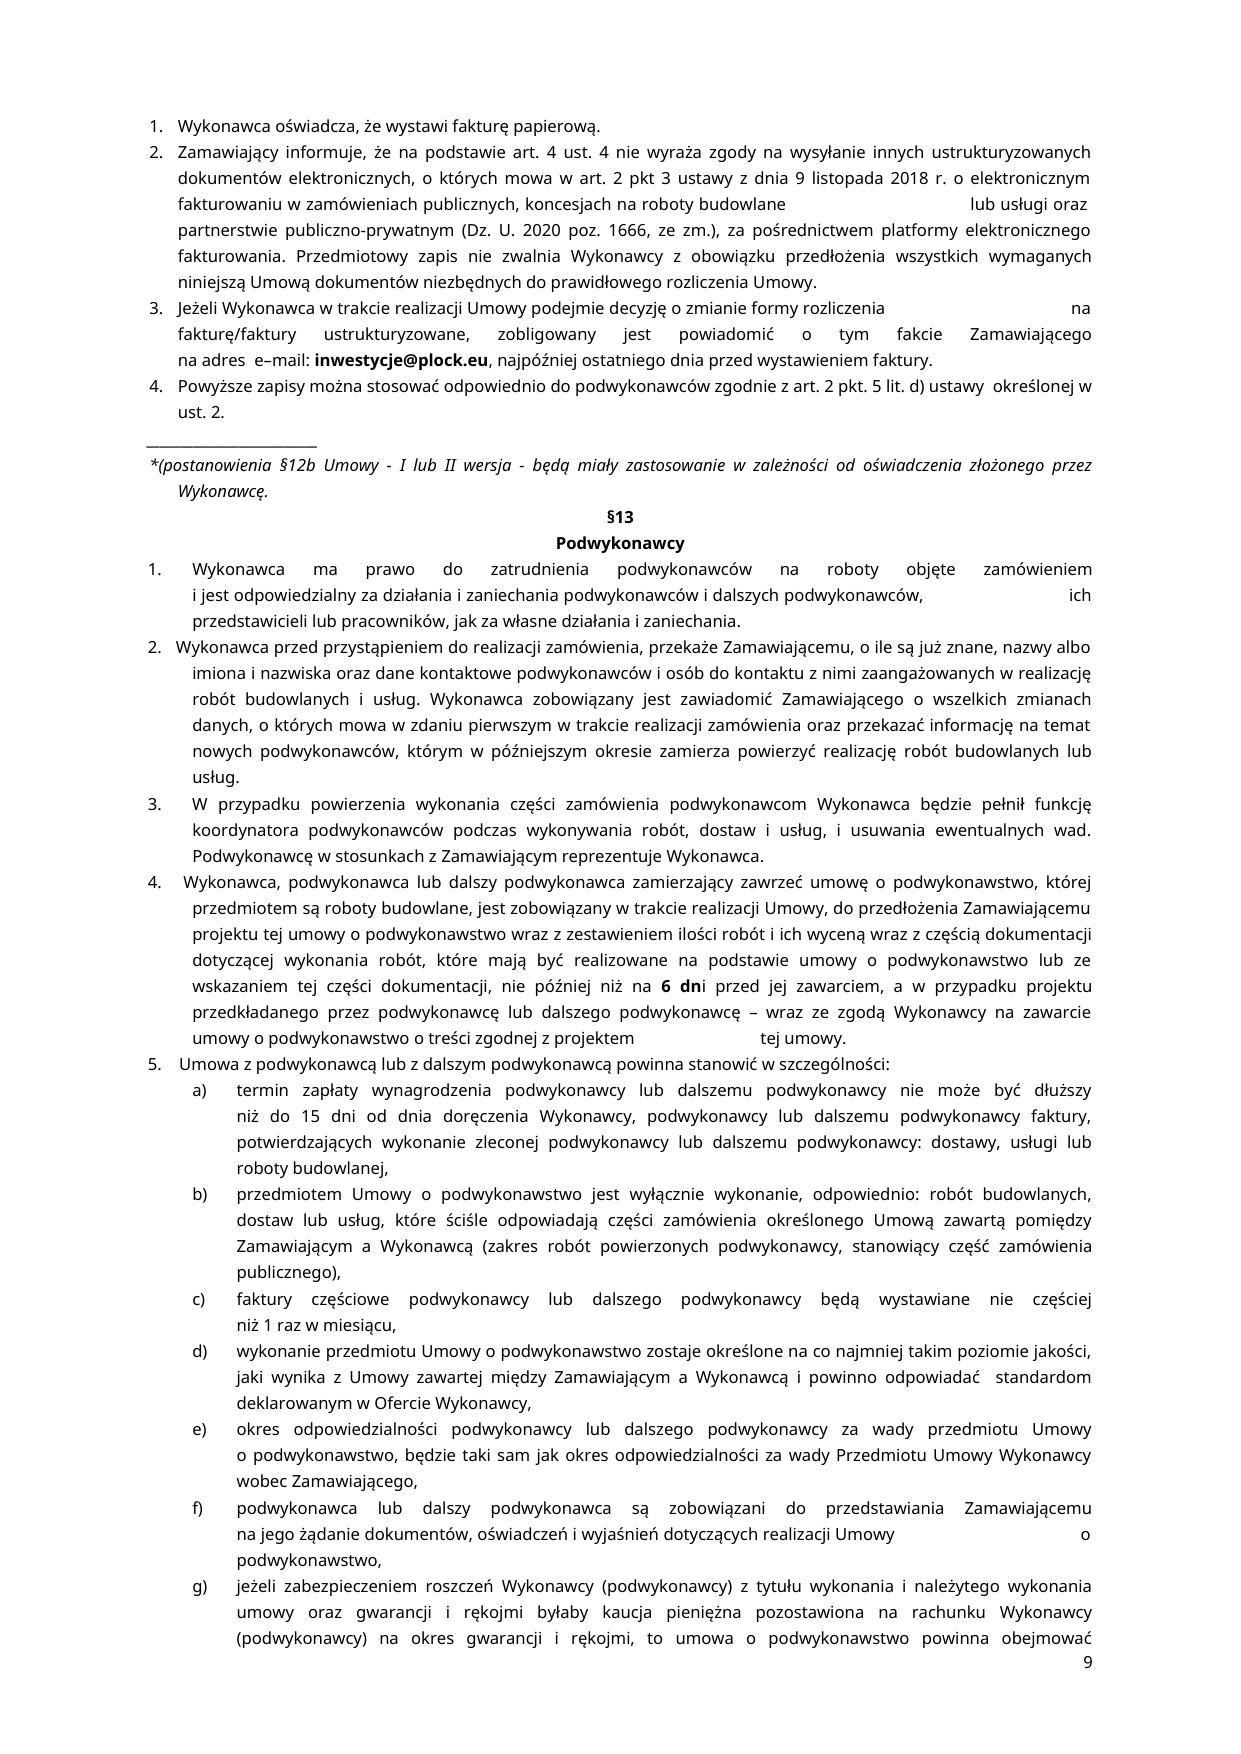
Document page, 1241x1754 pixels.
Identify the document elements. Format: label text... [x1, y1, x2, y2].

text e) okres odpowiedzialności podwykonawcy lub dalszego podwykonawcy za wady przedmiotu Umowy o podwykonawstwo, będzie taki sam jak okres odpowiedzialności za wady Przedmiotu Umowy Wykonawcy wobec Zamawiającego, [192, 1418, 1093, 1493]
text g) jeżeli zabezpieczeniem roszczeń Wykonawcy (podwykonawcy) z tytułu wykonania i należytego wykonania umowy oraz gwarancji i rękojmi byłaby kaucja pieniężna pozostawiona na rachunku Wykonawcy (podwykonawcy) na okres gwarancji i rękojmi, to umowa o podwykonawstwo powinna obejmować [192, 1575, 1093, 1650]
text 1. Wykonawca oświadcza, że wystawi fakturę papierową. [149, 115, 1093, 137]
text a) termin zapłaty wynagrodzenia podwykonawcy lub dalszemu podwykonawcy nie może być dłuższy niż do 15 dni od dnia doręczenia Wykonawcy, podwykonawcy lub dalszemu podwykonawcy faktury, potwierdzających wykonanie zleconej podwykonawcy lub dalszemu podwykonawcy: dostawy, usługi lub roboty budowlanej, [192, 1079, 1093, 1180]
text Podwykonawcy [148, 531, 1093, 554]
text *(postanowienia §12b Umowy - I lub II wersja - będą miały zastosowanie w zależności od oświadczenia złożonego przez Wykonawcę. [149, 453, 1093, 502]
text d) wykonanie przedmiotu Umowy o podwykonawstwo zostaje określone na co najmniej takim poziomie jakości, jaki wynika z Umowy zawartej między Zamawiającym a Wykonawcą i powinno odpowiadać standardom deklarowanym w Ofercie Wykonawcy, [192, 1340, 1093, 1415]
text c) faktury częściowe podwykonawcy lub dalszego podwykonawcy będą wystawiane nie częściej niż 1 raz w miesiącu, [192, 1287, 1093, 1336]
text 2. Zamawiający informuje, że na podstawie art. 4 ust. 4 nie wyraża zgody na wysyłanie innych ustrukturyzowanych dokumentów elektronicznych, o których mowa w art. 2 pkt 3 ustawy z dnia 9 listopada 2018 r. o elektronicznym fakturowaniu w zamówieniach publicznych, koncesjach na roboty budowlane lub usługi oraz partnerstwie publiczno-prywatnym (Dz. U. 2020 poz. 1666, ze zm.), za pośrednictwem platformy elektronicznego fakturowania. Przedmiotowy zapis nie zwalnia Wykonawcy z obowiązku przedłożenia wszystkich wymaganych niniejszą Umową dokumentów niezbędnych do prawidłowego rozliczenia Umowy. [149, 141, 1093, 294]
text __________________________ [148, 427, 1093, 450]
text f) podwykonawca lub dalszy podwykonawca są zobowiązani do przedstawiania Zamawiającemu na jego żądanie dokumentów, oświadczeń i wyjaśnień dotyczących realizacji Umowy o podwykonawstwo, [192, 1497, 1093, 1572]
text 1. Wykonawca ma prawo do zatrudnienia podwykonawców na roboty objęte zamówieniem i jest odpowiedzialny za działania i zaniechania podwykonawców i dalszych podwykonawców, ich przedstawicieli lub pracowników, jak za własne działania i zaniechania. [148, 557, 1093, 632]
text b) przedmiotem Umowy o podwykonawstwo jest wyłącznie wykonanie, odpowiednio: robót budowlanych, dostaw lub usług, które ściśle odpowiadają części zamówienia określonego Umową zawartą pomiędzy Zamawiającym a Wykonawcą (zakres robót powierzonych podwykonawcy, stanowiący część zamówienia publicznego), [192, 1183, 1093, 1284]
text 4. Wykonawca, podwykonawca lub dalszy podwykonawca zamierzający zawrzeć umowę o podwykonawstwo, której przedmiotem są roboty budowlane, jest zobowiązany w trakcie realizacji Umowy, do przedłożenia Zamawiającemu projektu tej umowy o podwykonawstwo wraz z zestawieniem ilości robót i ich wyceną wraz z częścią dokumentacji dotyczącej wykonania robót, które mają być realizowane na podstawie umowy o podwykonawstwo lub ze wskazaniem tej części dokumentacji, nie później niż na 6 dni przed jej zawarciem, a w przypadku projektu przedkładanego przez podwykonawcę lub dalszego podwykonawcę – wraz ze zgodą Wykonawcy na zawarcie umowy o podwykonawstwo o treści zgodnej z projektem tej umowy. [148, 871, 1093, 1049]
text 2. Wykonawca przed przystąpieniem do realizacji zamówienia, przekaże Zamawiającemu, o ile są już znane, nazwy albo imiona i nazwiska oraz dane kontaktowe podwykonawców i osób do kontaktu z nimi zaangażowanych w realizację robót budowlanych i usług. Wykonawca zobowiązany jest zawiadomić Zamawiającego o wszelkich zmianach danych, o których mowa w zdaniu pierwszym w trakcie realizacji zamówienia oraz przekazać informację na temat nowych podwykonawców, którym w późniejszym okresie zamierza powierzyć realizację robót budowlanych lub usług. [148, 636, 1093, 788]
text 3. Jeżeli Wykonawca w trakcie realizacji Umowy podejmie decyzję o zmianie formy rozliczenia na fakturę/faktury ustrukturyzowane, zobligowany jest powiadomić o tym fakcie Zamawiającego na adres e–mail: inwestycje@plock.eu, najpóźniej ostatniego dnia przed wystawieniem faktury. [149, 297, 1093, 372]
text 3. W przypadku powierzenia wykonania części zamówienia podwykonawcom Wykonawca będzie pełnił funkcję koordynatora podwykonawców podczas wykonywania robót, dostaw i usług, i usuwania ewentualnych wad. Podwykonawcę w stosunkach z Zamawiającym reprezentuje Wykonawca. [148, 792, 1093, 867]
text 4. Powyższe zapisy można stosować odpowiednio do podwykonawców zgodnie z art. 2 pkt. 5 lit. d) ustawy określonej w ust. 2. [149, 375, 1093, 424]
text §13 [148, 505, 1093, 528]
text 5. Umowa z podwykonawcą lub z dalszym podwykonawcą powinna stanowić w szczególności: [148, 1053, 1093, 1076]
